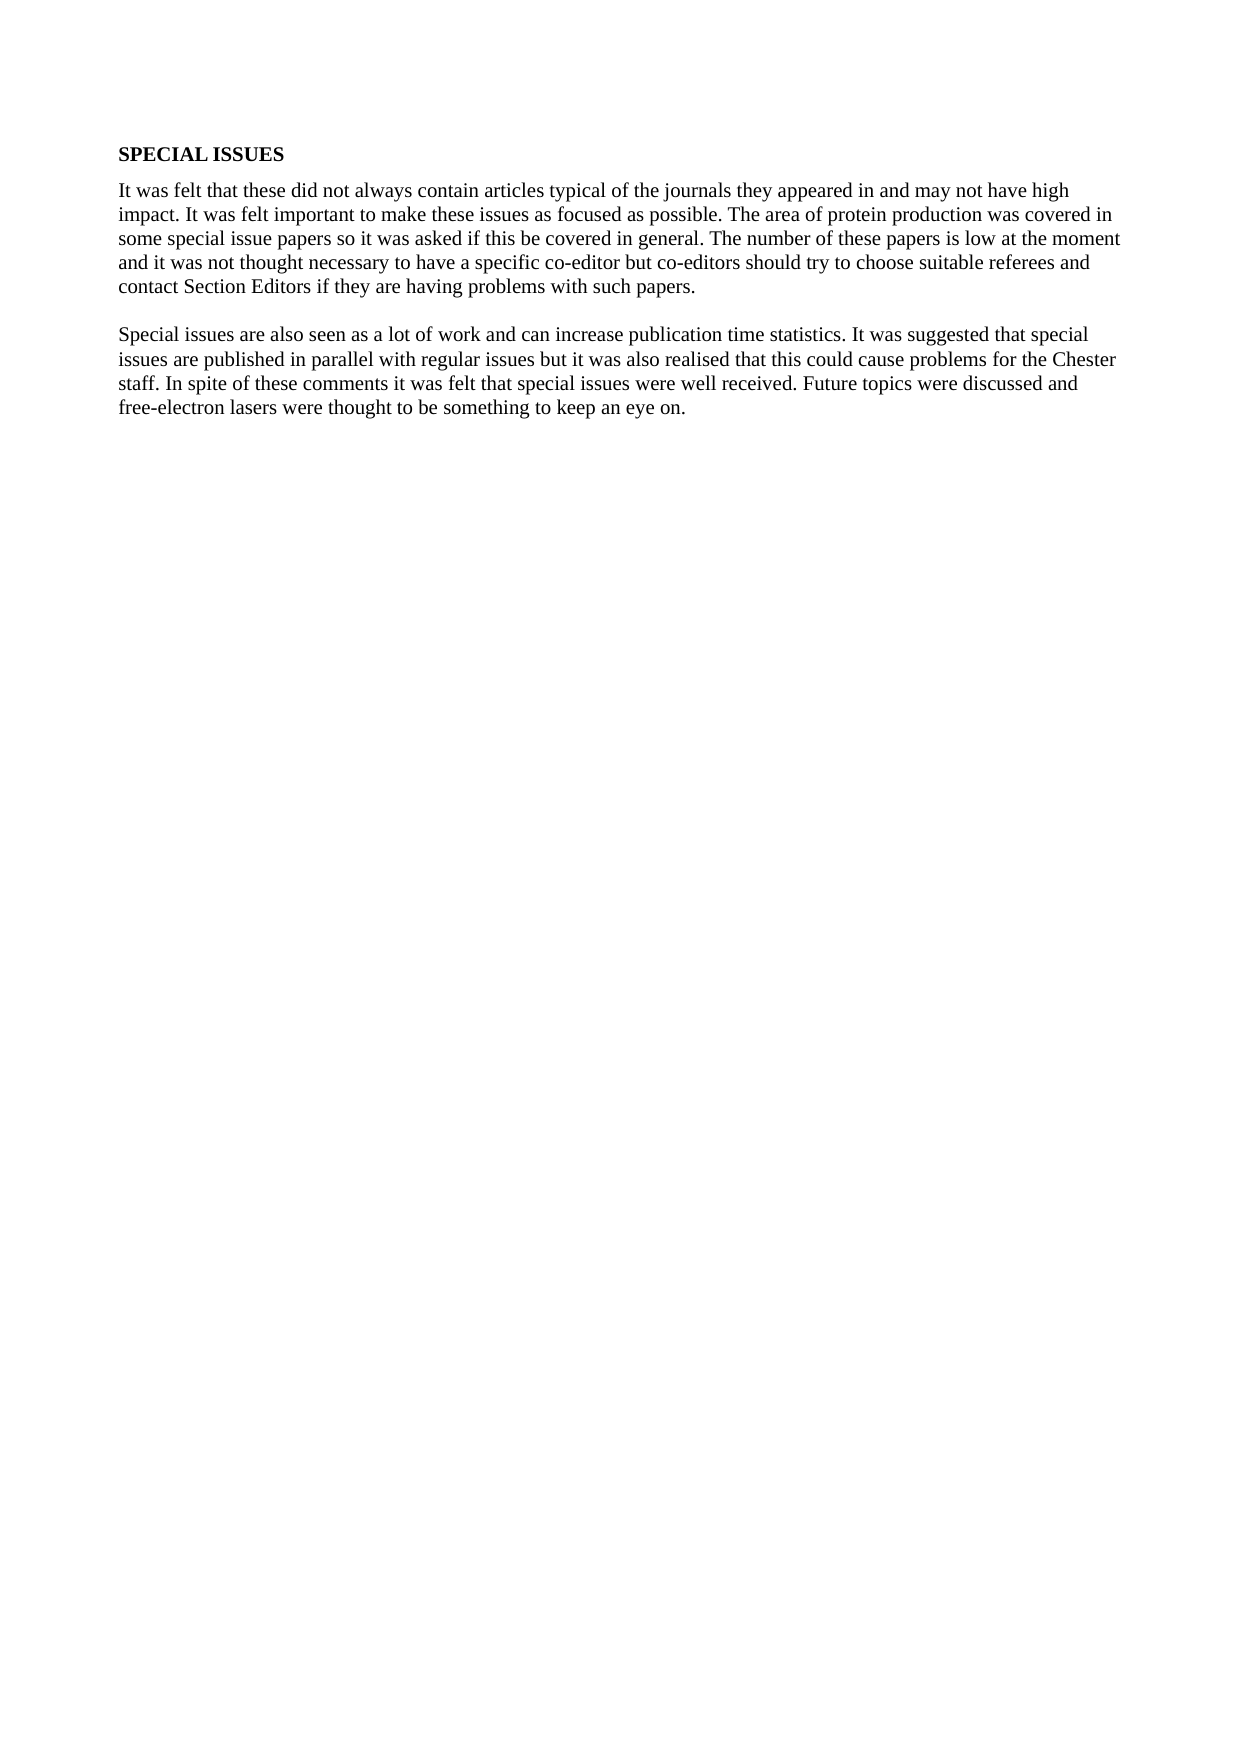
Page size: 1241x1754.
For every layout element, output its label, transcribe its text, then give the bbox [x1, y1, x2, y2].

text It was felt that these did not always contain articles typical of the journals they appeared in and may not have high impact. It was felt important to make these issues as focused as possible. The area of protein production was covered in some special issue papers so it was asked if this be covered in general. The number of these papers is low at the moment and it was not thought necessary to have a specific co-editor but co-editors should try to choose suitable referees and contact Section Editors if they are having problems with such papers. [118, 178, 1122, 298]
text Special issues are also seen as a lot of work and can increase publication time statistics. It was suggested that special issues are published in parallel with regular issues but it was also realised that this could cause problems for the Chester staff. In spite of these comments it was felt that special issues were well received. Future topics were discussed and free-electron lasers were thought to be something to keep an eye on. [118, 322, 1122, 419]
text SPECIAL ISSUES [118, 142, 1122, 166]
